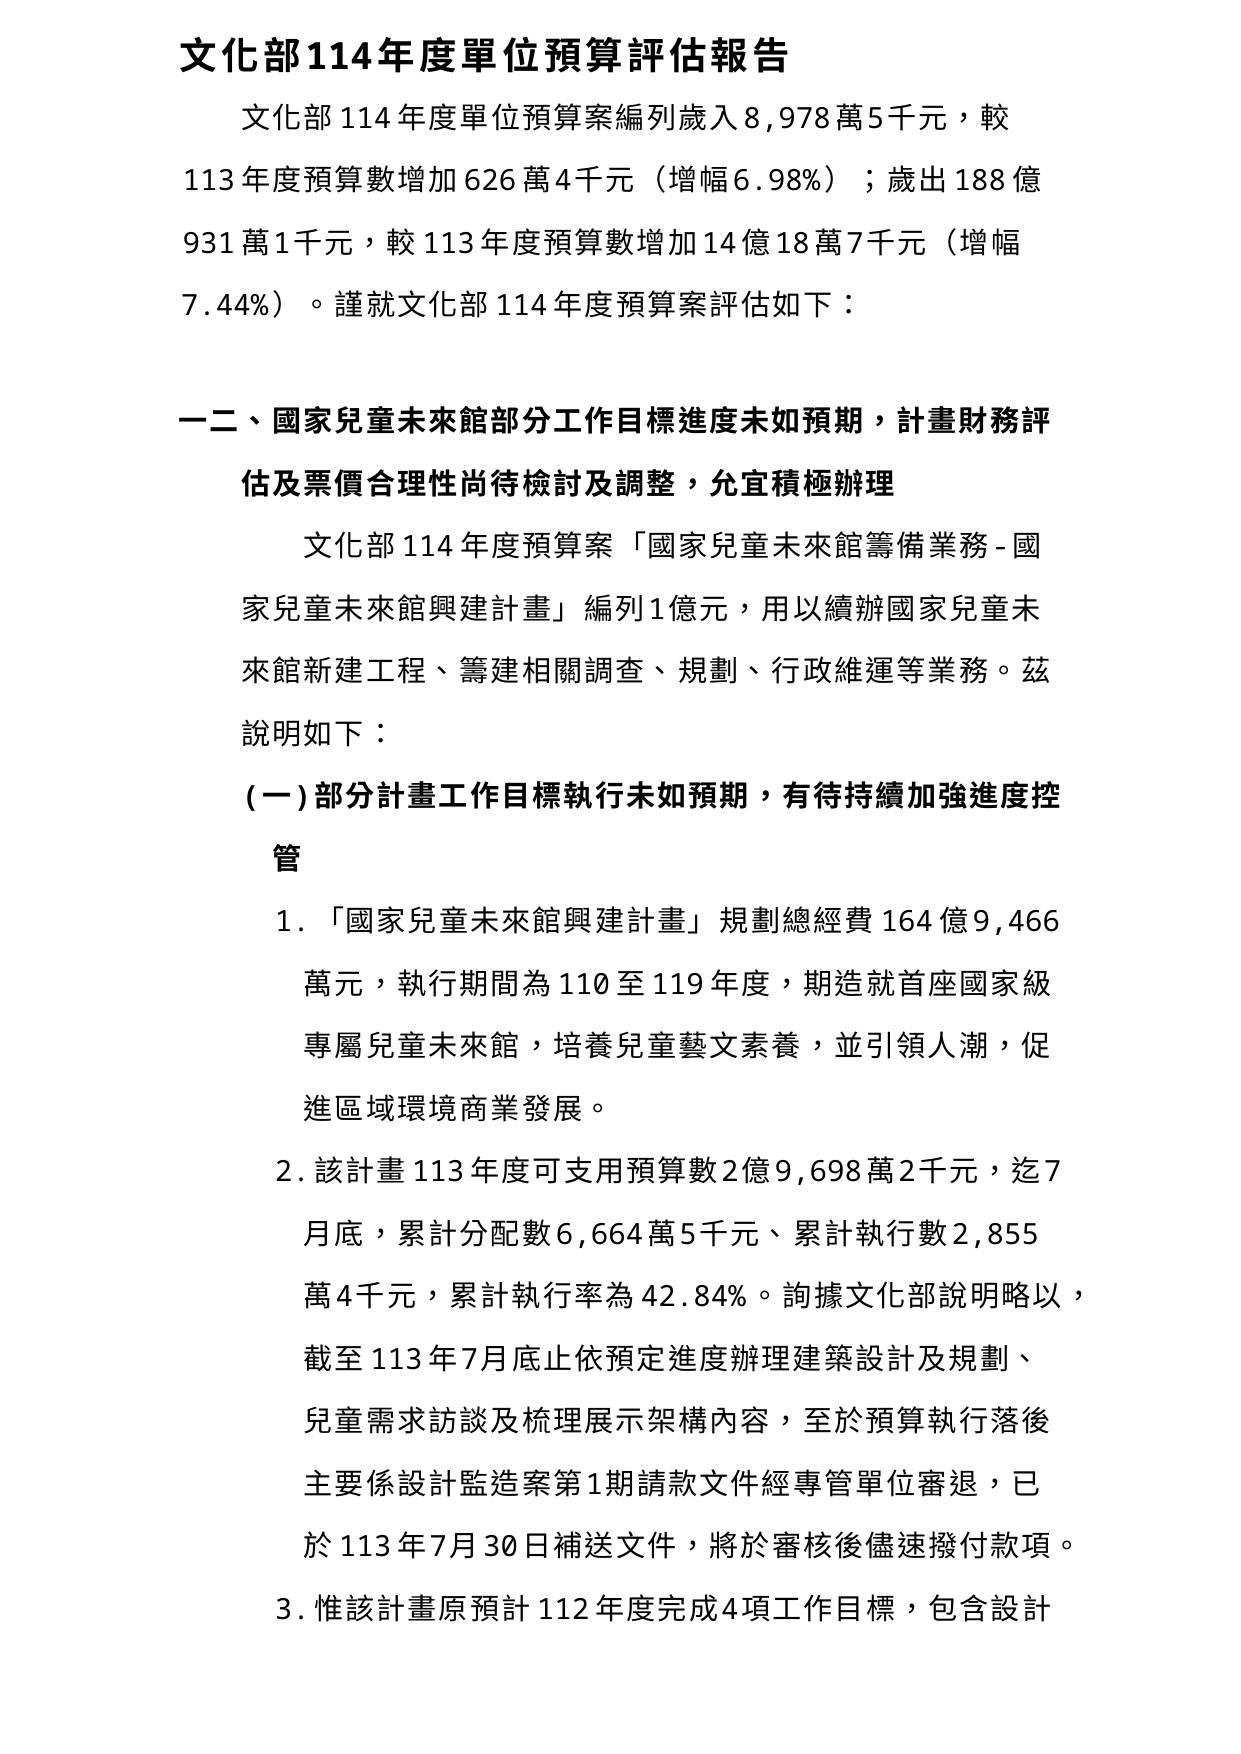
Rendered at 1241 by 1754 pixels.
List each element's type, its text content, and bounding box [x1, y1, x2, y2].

text 文化部114年度預算案「國家兒童未來館籌備業務-國家兒童未來館興建計畫」編列1億元，用以續辦國家兒童未來館新建工程、籌建相關調查、規劃、行政維運等業務。茲說明如下： [236, 502, 1063, 752]
text 文化部114年度單位預算案編列歲入8,978萬5千元，較113年度預算數增加626萬4千元（增幅6.98%）；歲出188億931萬1千元，較113年度預算數增加14億18萬7千元（增幅7.44%）。謹就文化部114年度預算案評估如下： [177, 74, 1063, 324]
text 1.「國家兒童未來館興建計畫」規劃總經費164億9,466萬元，執行期間為110至119年度，期造就首座國家級專屬兒童未來館，培養兒童藝文素養，並引領人潮，促進區域環境商業發展。 [266, 877, 1063, 1127]
text 3.惟該計畫原預計112年度完成4項工作目標，包含設計 [266, 1565, 1063, 1627]
text 一二、國家兒童未來館部分工作目標進度未如預期，計畫財務評估及票價合理性尚待檢討及調整，允宜積極辦理 [177, 377, 1063, 502]
text (一)部分計畫工作目標執行未如預期，有待持續加強進度控管 [236, 752, 1063, 877]
text 2.該計畫113年度可支用預算數2億9,698萬2千元，迄7月底，累計分配數6,664萬5千元、累計執行數2,855萬4千元，累計執行率為42.84%。詢據文化部說明略以，截至113年7月底止依預定進度辦理建築設計及規劃、兒童需求訪談及梳理展示架構內容，至於預算執行落後主要係設計監造案第1期請款文件經專管單位審退，已於113年7月30日補送文件，將於審核後儘速撥付款項。 [266, 1127, 1063, 1565]
text 文化部114年度單位預算評估報告 [177, 11, 1063, 74]
